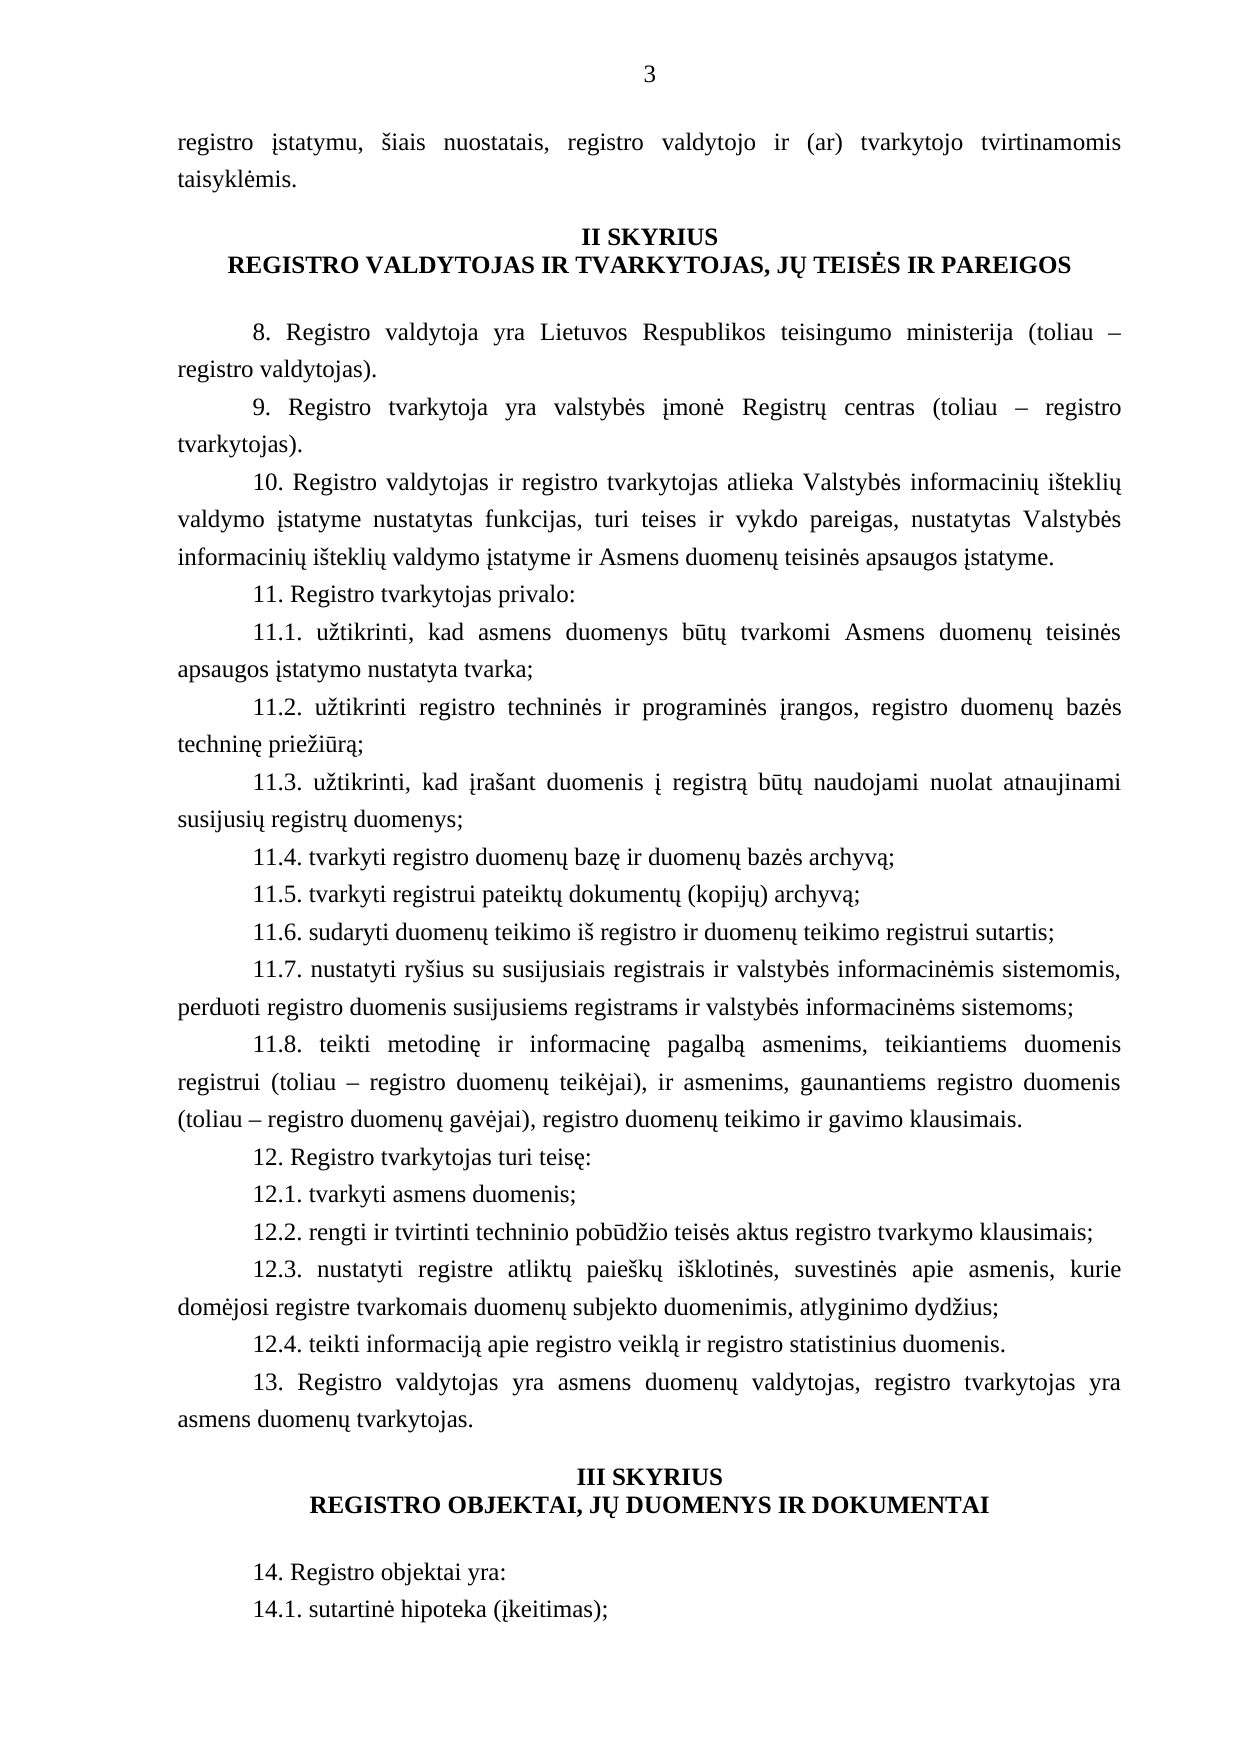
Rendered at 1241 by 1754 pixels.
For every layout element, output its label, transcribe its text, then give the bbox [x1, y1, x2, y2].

text iii SKYRIUS [177, 1462, 1122, 1491]
text Registro OBJEKTAI, JŲ duomenys IR DOKUMENTAI [177, 1491, 1122, 1519]
text 11. Registro tvarkytojas privalo: [177, 571, 1122, 608]
text 12.4. teikti informaciją apie registro veiklą ir registro statistinius duomenis. [177, 1321, 1122, 1358]
text 11.4. tvarkyti registro duomenų bazę ir duomenų bazės archyvą; [177, 833, 1122, 871]
text 11.3. užtikrinti, kad įrašant duomenis į registrą būtų naudojami nuolat atnaujinami susijusių registrų duomenys; [177, 758, 1122, 833]
text 12. Registro tvarkytojas turi teisę: [177, 1133, 1122, 1171]
text 12.1. tvarkyti asmens duomenis; [177, 1171, 1122, 1208]
text 13. Registro valdytojas yra asmens duomenų valdytojas, registro tvarkytojas yra asmens duomenų tvarkytojas. [177, 1358, 1122, 1433]
text 11.8. teikti metodinę ir informacinę pagalbą asmenims, teikiantiems duomenis registrui (toliau – registro duomenų teikėjai), ir asmenims, gaunantiems registro duomenis (toliau – registro duomenų gavėjai), registro duomenų teikimo ir gavimo klausimais. [177, 1021, 1122, 1133]
text 12.2. rengti ir tvirtinti techninio pobūdžio teisės aktus registro tvarkymo klausimais; [177, 1208, 1122, 1246]
text 14.1. sutartinė hipoteka (įkeitimas); [177, 1586, 1122, 1623]
text 11.7. nustatyti ryšius su susijusiais registrais ir valstybės informacinėmis sistemomis, perduoti registro duomenis susijusiems registrams ir valstybės informacinėms sistemoms; [177, 946, 1122, 1021]
text 10. Registro valdytojas ir registro tvarkytojas atlieka Valstybės informacinių išteklių valdymo įstatyme nustatytas funkcijas, turi teises ir vykdo pareigas, nustatytas Valstybės informacinių išteklių valdymo įstatyme ir Asmens duomenų teisinės apsaugos įstatyme. [177, 458, 1122, 571]
text 11.5. tvarkyti registrui pateiktų dokumentų (kopijų) archyvą; [177, 871, 1122, 908]
text 14. Registro objektai yra: [177, 1548, 1122, 1586]
text ii SKYRIUS [177, 222, 1122, 251]
text registrO VALDYTOJAS IR TVARKYTOJAS, JŲ TEISĖS ir PAREIGOS [177, 251, 1122, 279]
text 11.1. užtikrinti, kad asmens duomenys būtų tvarkomi Asmens duomenų teisinės apsaugos įstatymo nustatyta tvarka; [177, 608, 1122, 683]
text 11.2. užtikrinti registro techninės ir programinės įrangos, registro duomenų bazės techninę priežiūrą; [177, 683, 1122, 758]
text 8. Registro valdytoja yra Lietuvos Respublikos teisingumo ministerija (toliau – registro valdytojas). [177, 308, 1122, 383]
text 11.6. sudaryti duomenų teikimo iš registro ir duomenų teikimo registrui sutartis; [177, 908, 1122, 946]
text 9. Registro tvarkytoja yra valstybės įmonė Registrų centras (toliau – registro tvarkytojas). [177, 383, 1122, 458]
text registro įstatymu, šiais nuostatais, registro valdytojo ir (ar) tvarkytojo tvirtinamomis taisyklėmis. [177, 118, 1122, 193]
text 12.3. nustatyti registre atliktų paieškų išklotinės, suvestinės apie asmenis, kurie domėjosi registre tvarkomais duomenų subjekto duomenimis, atlyginimo dydžius; [177, 1246, 1122, 1321]
